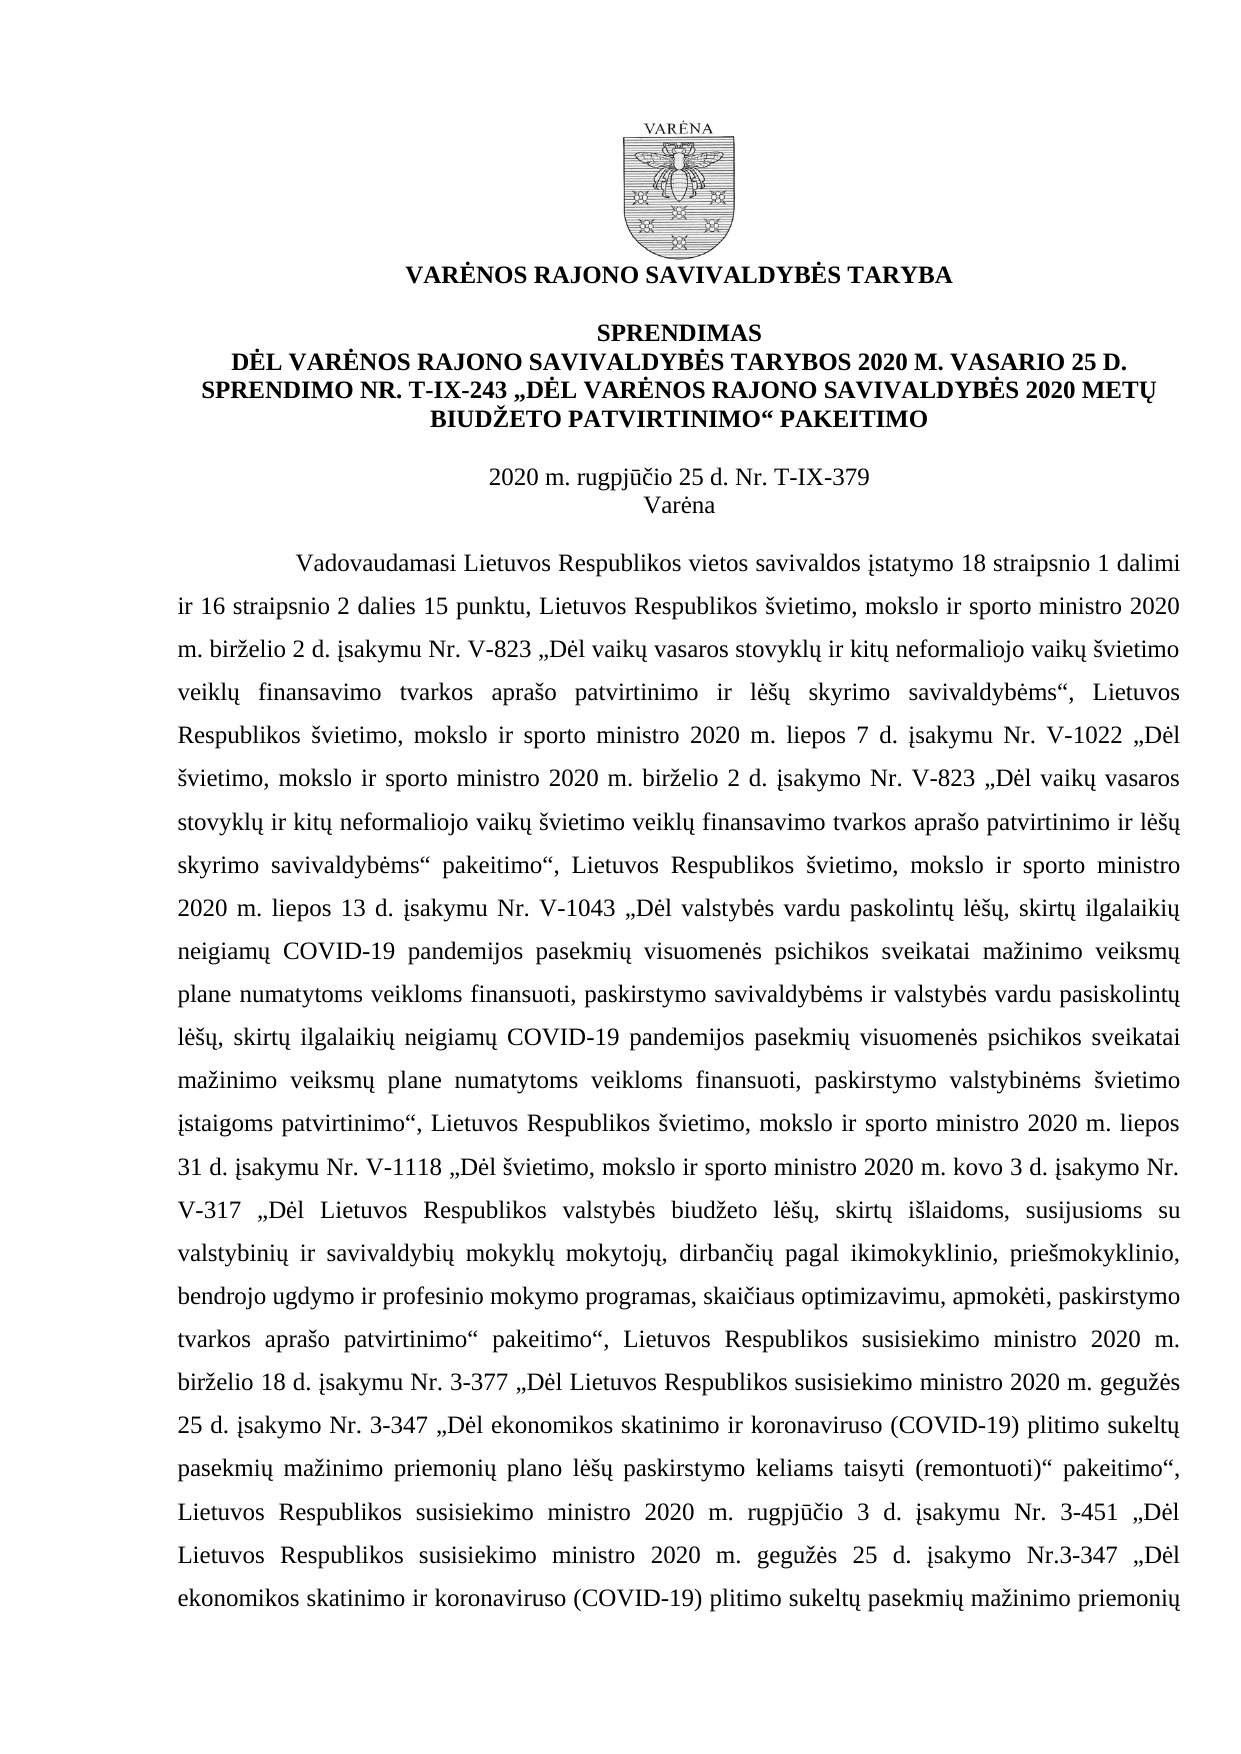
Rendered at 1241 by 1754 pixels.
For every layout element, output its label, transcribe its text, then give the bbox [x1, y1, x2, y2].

text Vadovaudamasi Lietuvos Respublikos vietos savivaldos įstatymo 18 straipsnio 1 dalimi ir 16 straipsnio 2 dalies 15 punktu, Lietuvos Respublikos švietimo, mokslo ir sporto ministro 2020 m. birželio 2 d. įsakymu Nr. V-823 „Dėl vaikų vasaros stovyklų ir kitų neformaliojo vaikų švietimo veiklų finansavimo tvarkos aprašo patvirtinimo ir lėšų skyrimo savivaldybėms“, Lietuvos Respublikos švietimo, mokslo ir sporto ministro 2020 m. liepos 7 d. įsakymu Nr. V-1022 „Dėl švietimo, mokslo ir sporto ministro 2020 m. birželio 2 d. įsakymo Nr. V-823 „Dėl vaikų vasaros stovyklų ir kitų neformaliojo vaikų švietimo veiklų finansavimo tvarkos aprašo patvirtinimo ir lėšų skyrimo savivaldybėms“ pakeitimo“, Lietuvos Respublikos švietimo, mokslo ir sporto ministro 2020 m. liepos 13 d. įsakymu Nr. V-1043 „Dėl valstybės vardu paskolintų lėšų, skirtų ilgalaikių neigiamų COVID-19 pandemijos pasekmių visuomenės psichikos sveikatai mažinimo veiksmų plane numatytoms veikloms finansuoti, paskirstymo savivaldybėms ir valstybės vardu pasiskolintų lėšų, skirtų ilgalaikių neigiamų COVID-19 pandemijos pasekmių visuomenės psichikos sveikatai mažinimo veiksmų plane numatytoms veikloms finansuoti, paskirstymo valstybinėms švietimo įstaigoms patvirtinimo“, Lietuvos Respublikos švietimo, mokslo ir sporto ministro 2020 m. liepos 31 d. įsakymu Nr. V-1118 „Dėl švietimo, mokslo ir sporto ministro 2020 m. kovo 3 d. įsakymo Nr. V-317 „Dėl Lietuvos Respublikos valstybės biudžeto lėšų, skirtų išlaidoms, susijusioms su valstybinių ir savivaldybių mokyklų mokytojų, dirbančių pagal ikimokyklinio, priešmokyklinio, bendrojo ugdymo ir profesinio mokymo programas, skaičiaus optimizavimu, apmokėti, paskirstymo tvarkos aprašo patvirtinimo“ pakeitimo“, Lietuvos Respublikos susisiekimo ministro 2020 m. birželio 18 d. įsakymu Nr. 3-377 „Dėl Lietuvos Respublikos susisiekimo ministro 2020 m. gegužės 25 d. įsakymo Nr. 3-347 „Dėl ekonomikos skatinimo ir koronaviruso (COVID-19) plitimo sukeltų pasekmių mažinimo priemonių plano lėšų paskirstymo keliams taisyti (remontuoti)“ pakeitimo“, Lietuvos Respublikos susisiekimo ministro 2020 m. rugpjūčio 3 d. įsakymu Nr. 3-451 „Dėl Lietuvos Respublikos susisiekimo ministro 2020 m. gegužės 25 d. įsakymo Nr.3-347 „Dėl ekonomikos skatinimo ir koronaviruso (COVID-19) plitimo sukeltų pasekmių mažinimo priemonių [177, 548, 1181, 1612]
text SPRENDIMAS [177, 318, 1181, 347]
text 2020 m. rugpjūčio 25 d. Nr. T-IX-379 [177, 462, 1181, 490]
text Varėna [177, 490, 1181, 519]
text DĖL VARĖNOS RAJONO SAVIVALDYBĖS TARYBOS 2020 M. VASARIO 25 D. SPRENDIMO NR. T-IX-243 „DĖL VARĖNOS RAJONO SAVIVALDYBĖS 2020 METŲ BIUDŽETO PATVIRTINIMO“ PAKEITIMO [177, 347, 1181, 433]
text VARĖNOS RAJONO SAVIVALDYBĖS TARYBA [177, 260, 1181, 289]
